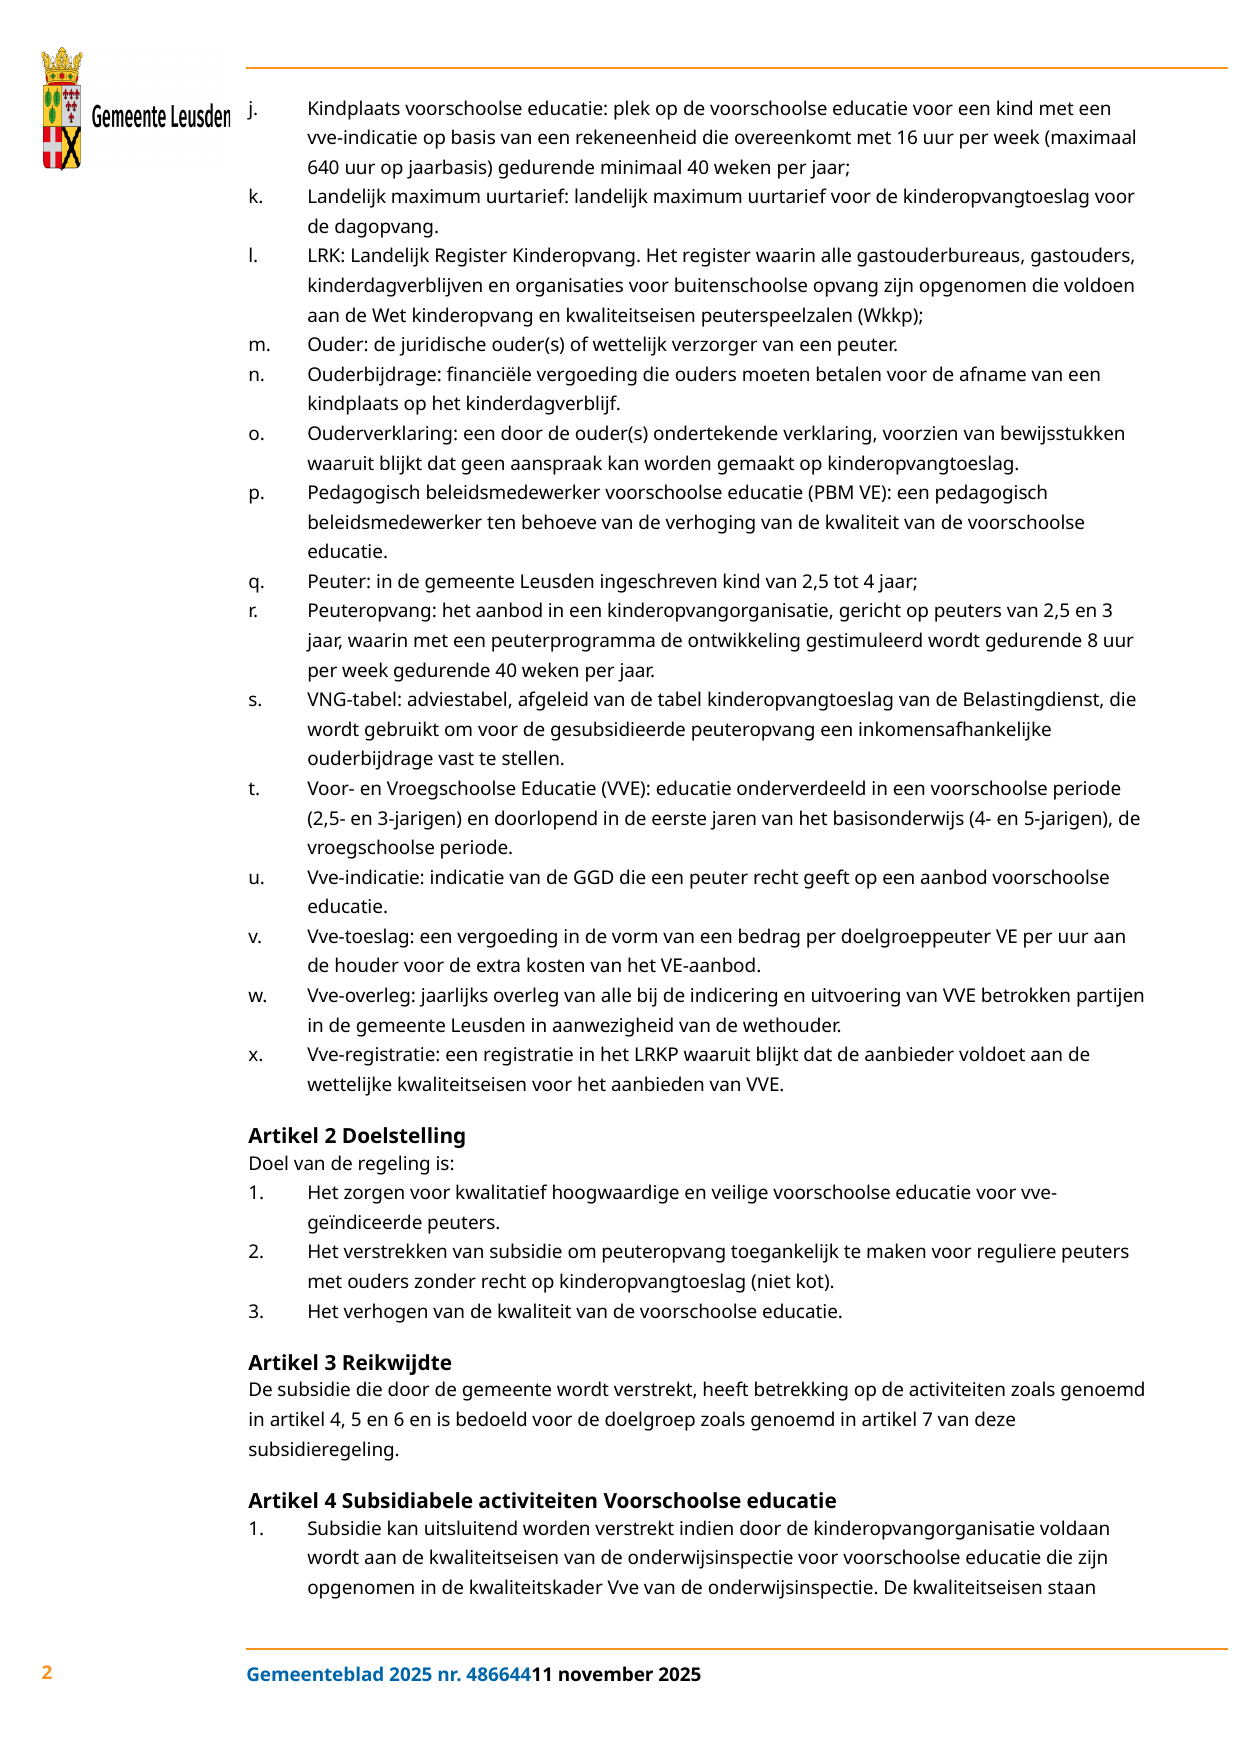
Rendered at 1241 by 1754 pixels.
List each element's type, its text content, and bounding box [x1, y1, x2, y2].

list VNG-tabel: adviestabel, afgeleid van de tabel kinderopvangtoeslag van de Belastingdienst, die wordt gebruikt om voor de gesubsidieerde peuteropvang een inkomensafhankelijke ouderbijdrage vast te stellen. [248, 686, 1152, 771]
list LRK: Landelijk Register Kinderopvang. Het register waarin alle gastouderbureaus, gastouders, kinderdagverblijven en organisaties voor buitenschoolse opvang zijn opgenomen die voldoen aan de Wet kinderopvang en kwaliteitseisen peuterspeelzalen (Wkkp); [248, 243, 1152, 328]
list Landelijk maximum uurtarief: landelijk maximum uurtarief voor de kinderopvangtoeslag voor de dagopvang. [248, 183, 1152, 239]
list Voor- en Vroegschoolse Educatie (VVE): educatie onderverdeeld in een voorschoolse periode (2,5- en 3-jarigen) en doorlopend in de eerste jaren van het basisonderwijs (4- en 5-jarigen), de vroegschoolse periode. [248, 775, 1152, 860]
list Het verstrekken van subsidie om peuteropvang toegankelijk te maken voor reguliere peuters met ouders zonder recht op kinderopvangtoeslag (niet kot). [248, 1239, 1152, 1294]
text Artikel 4 Subsidiabele activiteiten Voorschoolse educatie [248, 1486, 1152, 1515]
list Ouderbijdrage: financiële vergoeding die ouders moeten betalen voor de afname van een kindplaats op het kinderdagverblijf. [248, 361, 1152, 416]
list Peuteropvang: het aanbod in een kinderopvangorganisatie, gericht op peuters van 2,5 en 3 jaar, waarin met een peuterprogramma de ontwikkeling gestimuleerd wordt gedurende 8 uur per week gedurende 40 weken per jaar. [248, 598, 1152, 683]
list Ouder: de juridische ouder(s) of wettelijk verzorger van een peuter. [248, 331, 1152, 357]
list Het zorgen voor kwalitatief hoogwaardige en veilige voorschoolse educatie voor vve-geïndiceerde peuters. [248, 1179, 1152, 1235]
list Kindplaats voorschoolse educatie: plek op de voorschoolse educatie voor een kind met een vve-indicatie op basis van een rekeneenheid die overeenkomt met 16 uur per week (maximaal 640 uur op jaarbasis) gedurende minimaal 40 weken per jaar; [248, 95, 1152, 180]
list Vve-registratie: een registratie in het LRKP waaruit blijkt dat de aanbieder voldoet aan de wettelijke kwaliteitseisen voor het aanbieden van VVE. [248, 1041, 1152, 1097]
text Artikel 2 Doelstelling [248, 1121, 1152, 1150]
list Subsidie kan uitsluitend worden verstrekt indien door de kinderopvangorganisatie voldaan wordt aan de kwaliteitseisen van de onderwijsinspectie voor voorschoolse educatie die zijn opgenomen in de kwaliteitskader Vve van de onderwijsinspectie. De kwaliteitseisen staan [248, 1515, 1152, 1599]
list Peuter: in de gemeente Leusden ingeschreven kind van 2,5 tot 4 jaar; [248, 568, 1152, 594]
text Artikel 3 Reikwijdte [248, 1348, 1152, 1377]
list Het verhogen van de kwaliteit van de voorschoolse educatie. [248, 1298, 1152, 1323]
list Vve-overleg: jaarlijks overleg van alle bij de indicering en uitvoering van VVE betrokken partijen in de gemeente Leusden in aanwezigheid van de wethouder. [248, 982, 1152, 1038]
picture [41, 47, 231, 172]
list Vve-toeslag: een vergoeding in de vorm van een bedrag per doelgroeppeuter VE per uur aan de houder voor de extra kosten van het VE-aanbod. [248, 923, 1152, 978]
list Ouderverklaring: een door de ouder(s) ondertekende verklaring, voorzien van bewijsstukken waaruit blijkt dat geen aanspraak kan worden gemaakt op kinderopvangtoeslag. [248, 420, 1152, 476]
list Pedagogisch beleidsmedewerker voorschoolse educatie (PBM VE): een pedagogisch beleidsmedewerker ten behoeve van de verhoging van de kwaliteit van de voorschoolse educatie. [248, 479, 1152, 564]
list Vve-indicatie: indicatie van de GGD die een peuter recht geeft op een aanbod voorschoolse educatie. [248, 864, 1152, 919]
text De subsidie die door de gemeente wordt verstrekt, heeft betrekking op de activiteiten zoals genoemd in artikel 4, 5 en 6 en is bedoeld voor de doelgroep zoals genoemd in artikel 7 van deze subsidieregeling. [248, 1377, 1152, 1462]
text Doel van de regeling is: [248, 1150, 1152, 1176]
